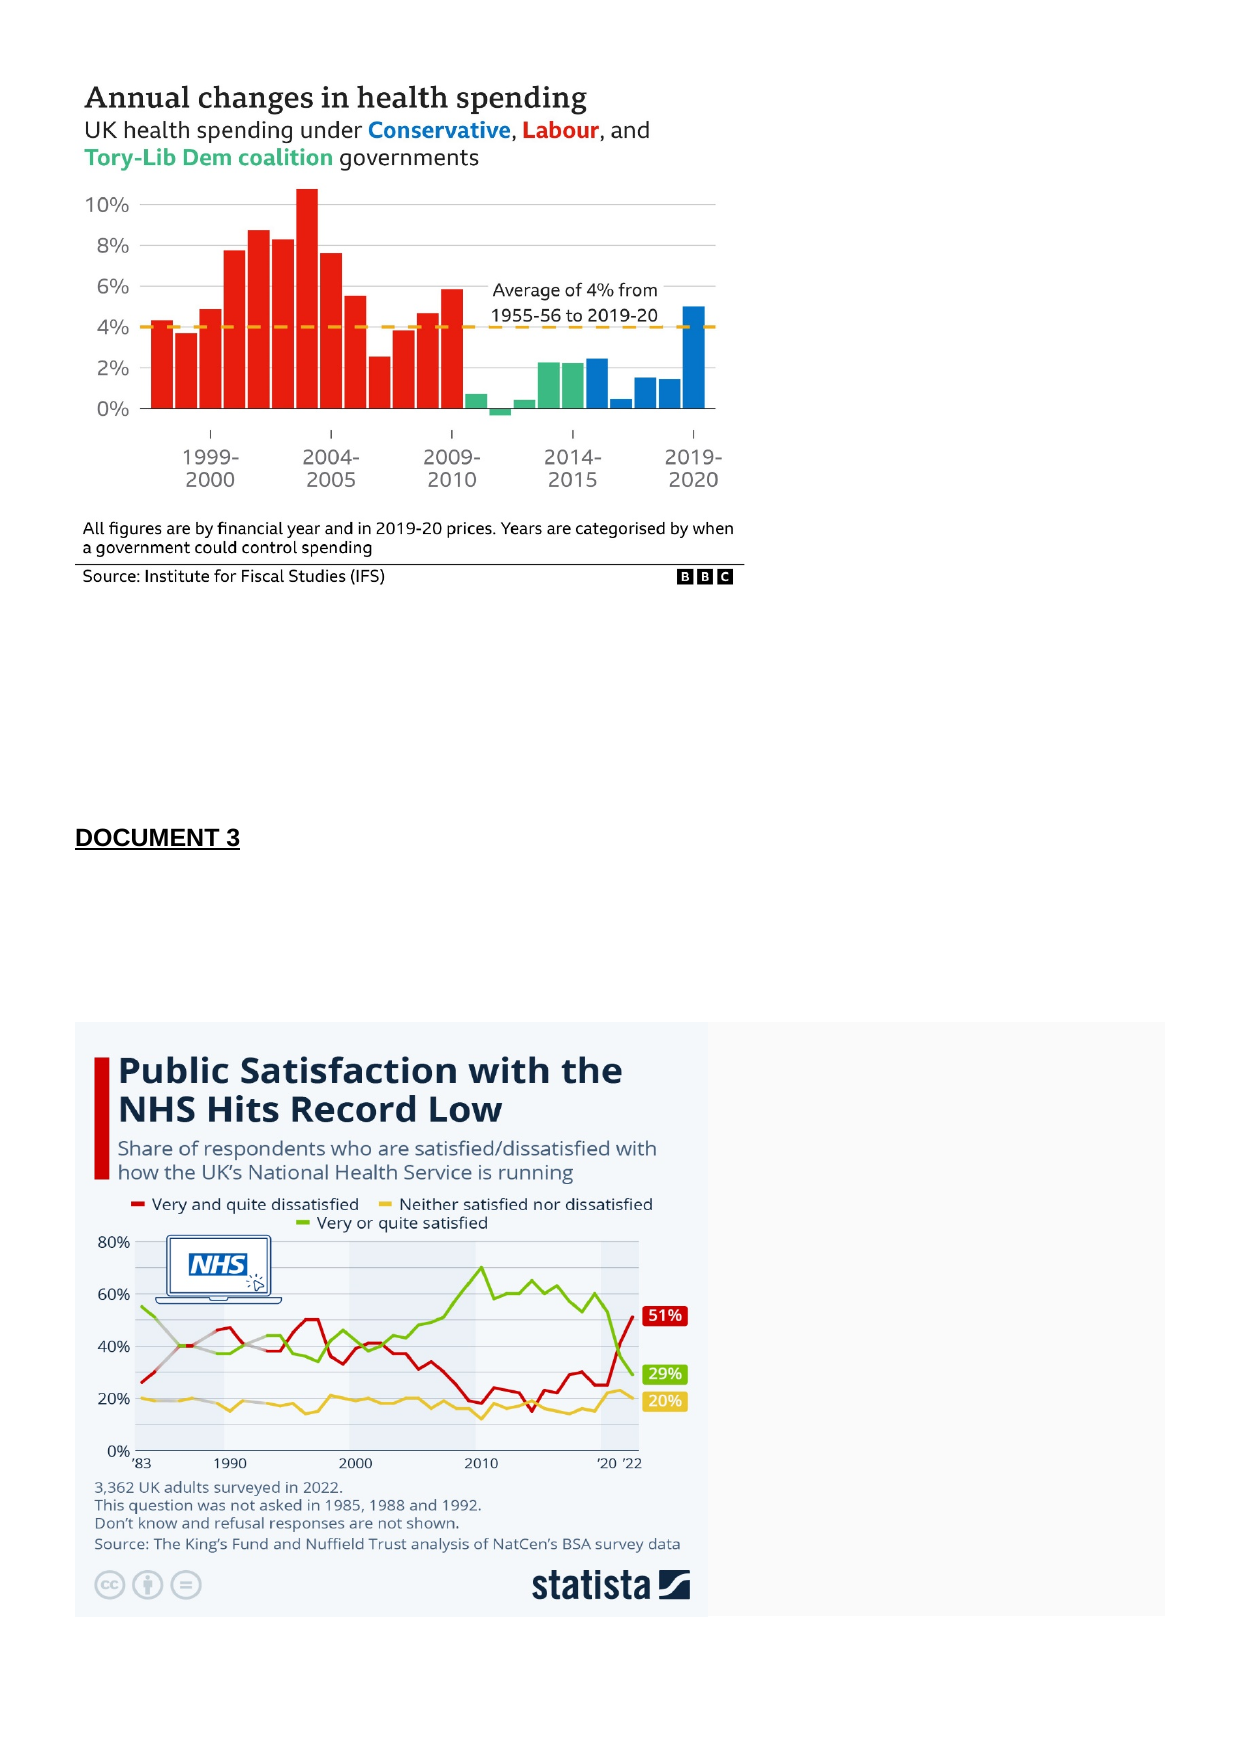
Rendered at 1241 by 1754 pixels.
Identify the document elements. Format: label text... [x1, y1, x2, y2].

subtitle DOCUMENT 3 [75, 823, 1165, 852]
